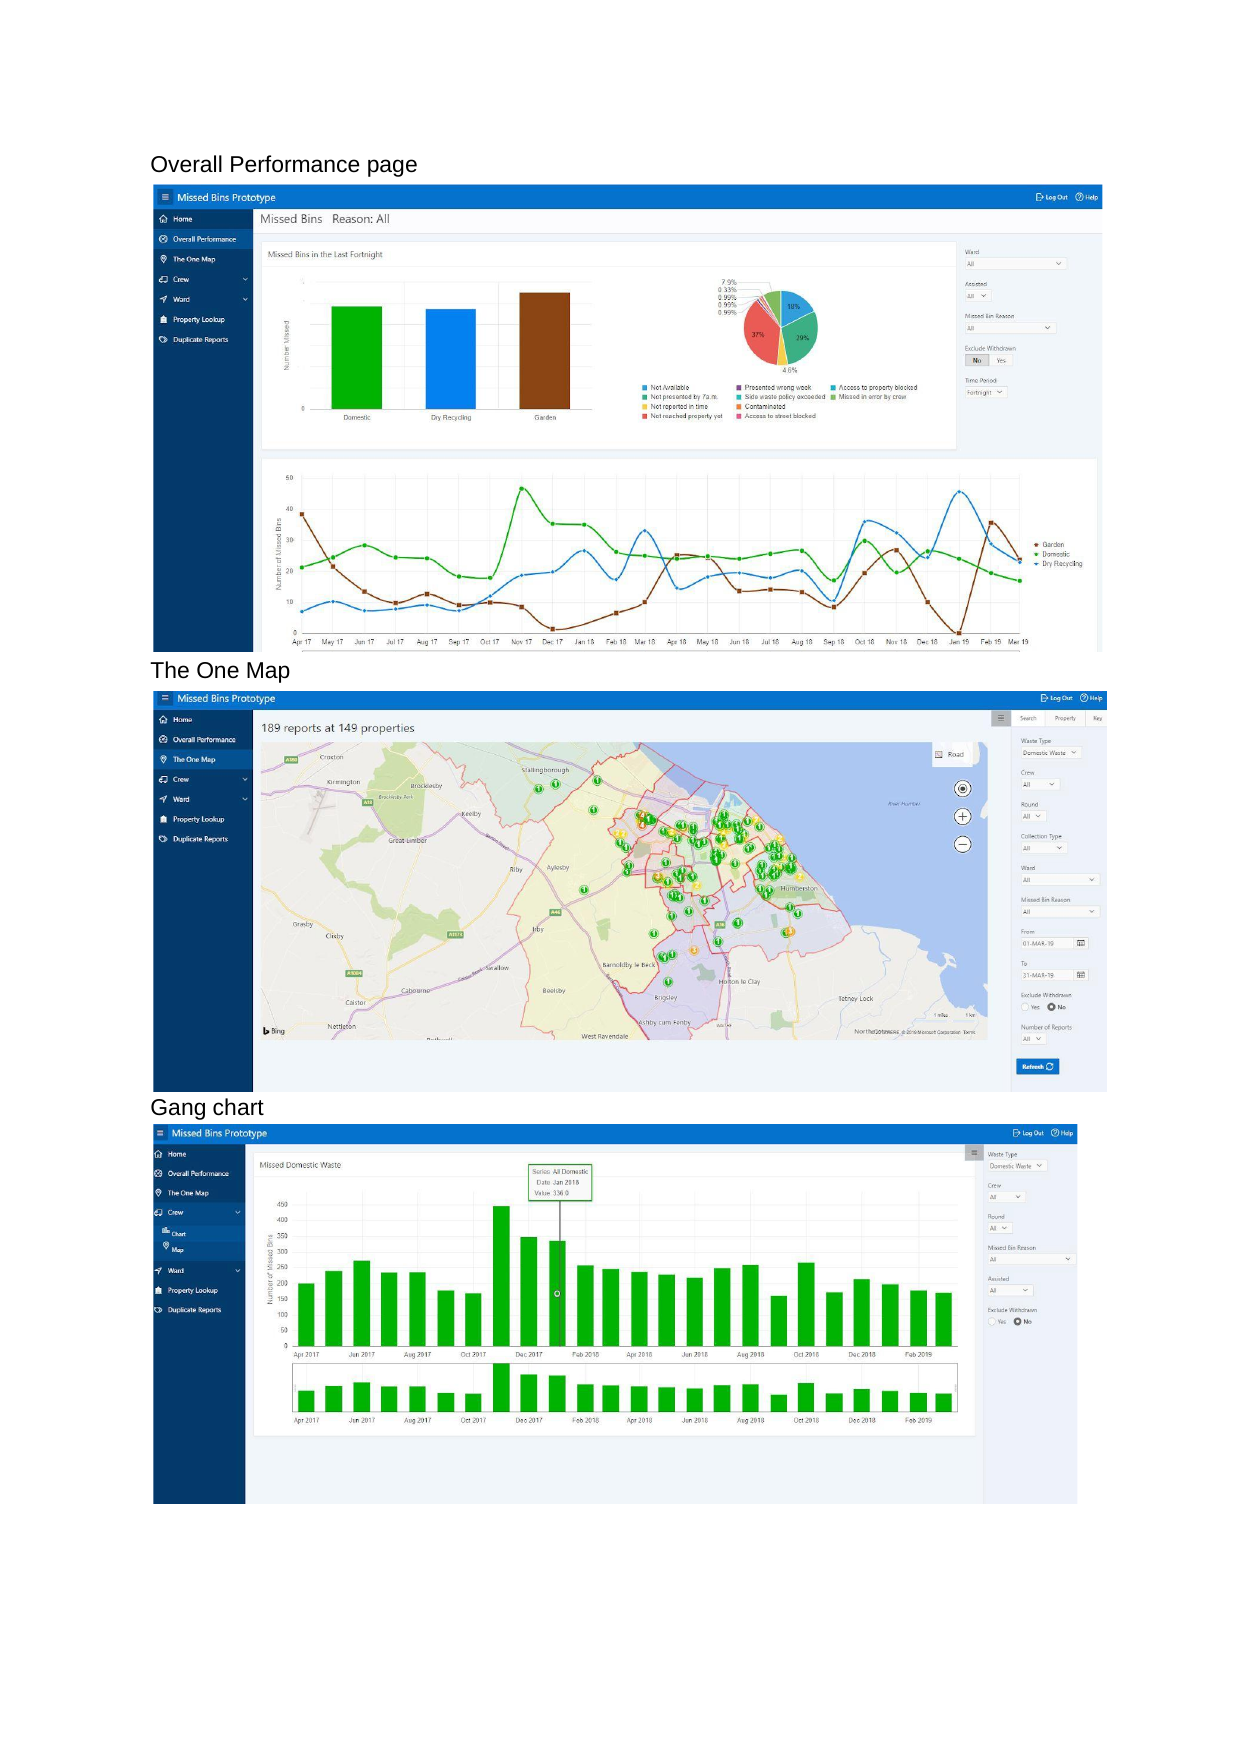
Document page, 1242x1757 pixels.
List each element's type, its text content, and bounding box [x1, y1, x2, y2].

text The One Map [150, 188, 1181, 683]
text Overall Performance page [150, 151, 1181, 177]
picture [153, 184, 1103, 652]
text Gang chart [150, 690, 1181, 1120]
picture [153, 1124, 1078, 1504]
picture [153, 691, 1107, 1092]
